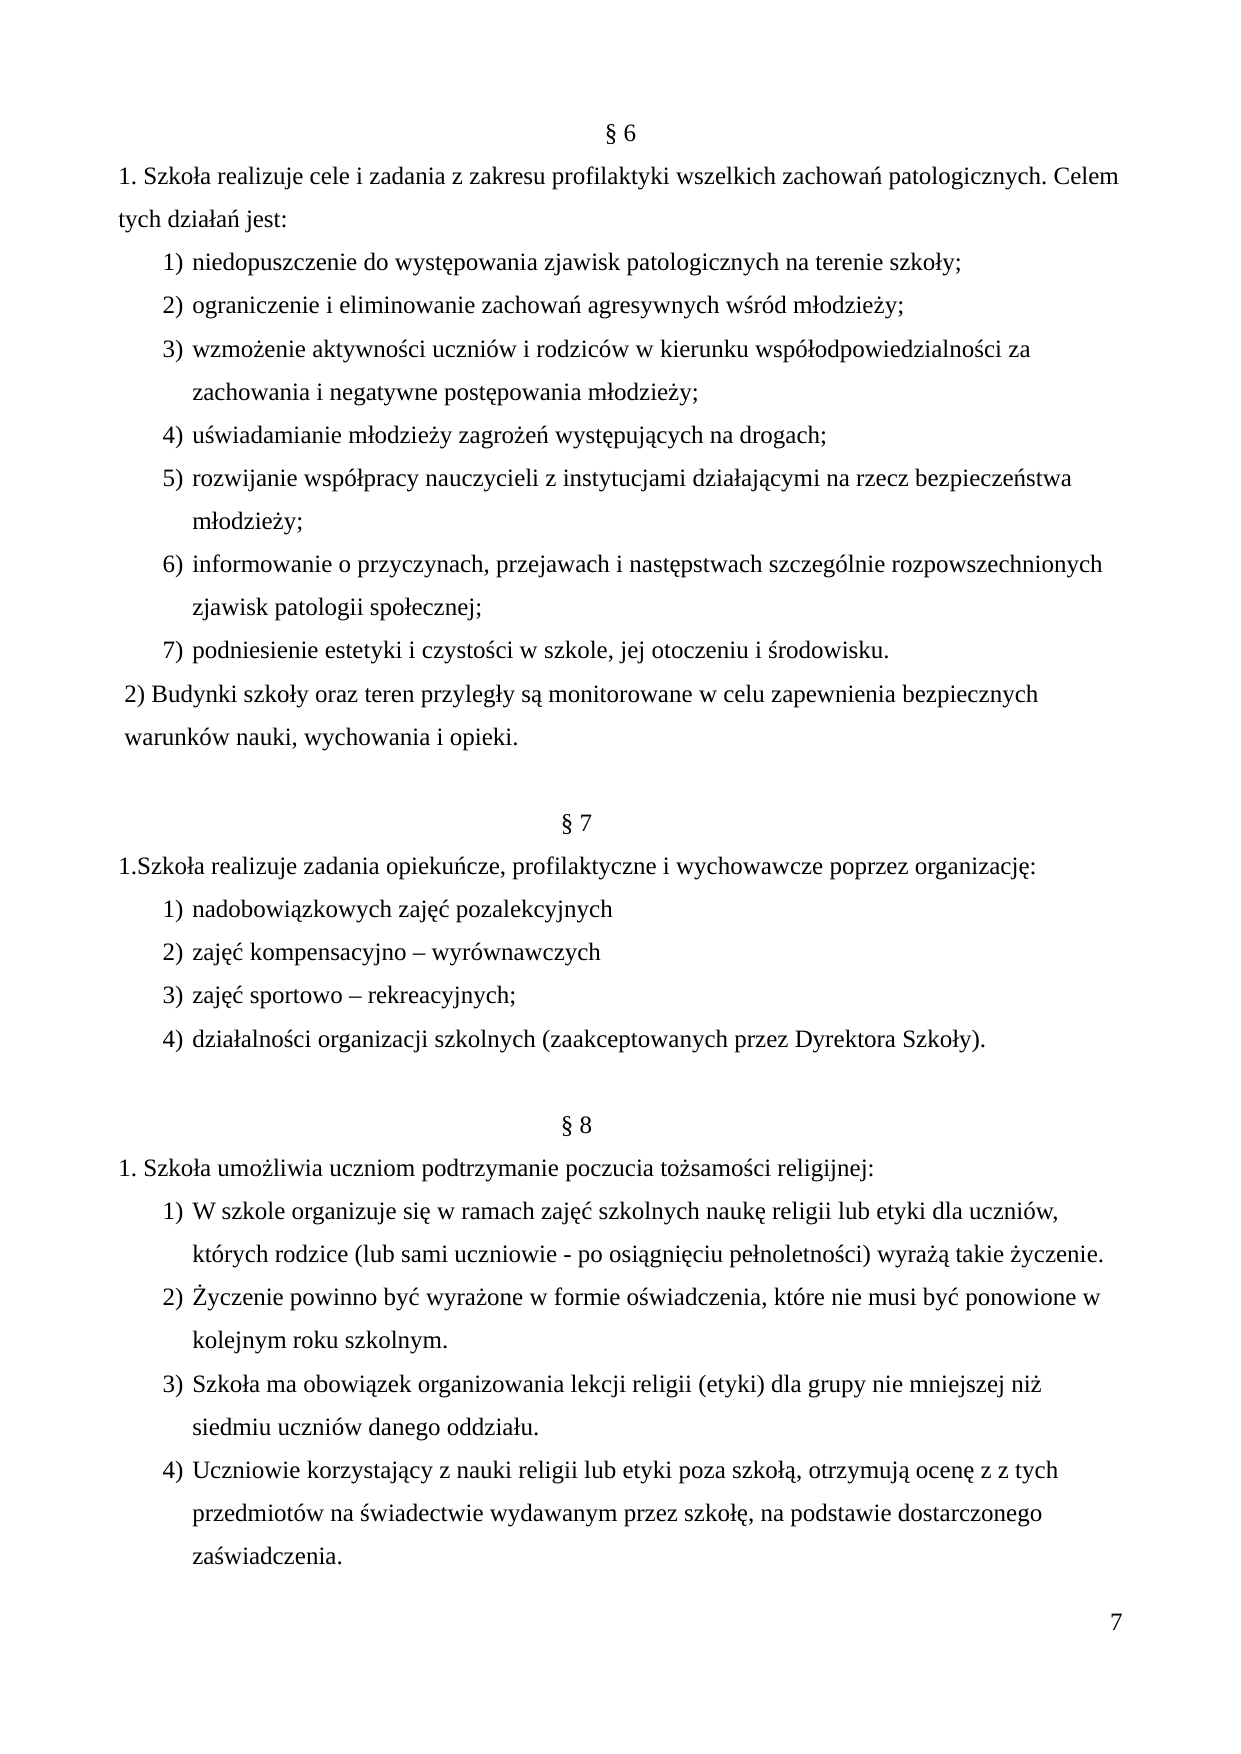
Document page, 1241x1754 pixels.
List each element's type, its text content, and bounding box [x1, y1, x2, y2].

list podniesienie estetyki i czystości w szkole, jej otoczeniu i środowisku. [162, 636, 1122, 664]
list Szkoła ma obowiązek organizowania lekcji religii (etyki) dla grupy nie mniejszej niż siedmiu uczniów danego oddziału. [162, 1369, 1122, 1441]
list W szkole organizuje się w ramach zajęć szkolnych naukę religii lub etyki dla uczniów, których rodzice (lub sami uczniowie - po osiągnięciu pełnoletności) wyrażą takie życzenie. [162, 1196, 1122, 1268]
list niedopuszczenie do występowania zjawisk patologicznych na terenie szkoły; [162, 247, 1122, 276]
list Życzenie powinno być wyrażone w formie oświadczenia, które nie musi być ponowione w kolejnym roku szkolnym. [162, 1282, 1122, 1354]
list ograniczenie i eliminowanie zachowań agresywnych wśród młodzieży; [162, 291, 1122, 319]
list Szkoła realizuje cele i zadania z zakresu profilaktyki wszelkich zachowań patologicznych. Celem tych działań jest: [118, 161, 1122, 233]
list działalności organizacji szkolnych (zaakceptowanych przez Dyrektora Szkoły). [162, 1024, 1122, 1052]
list Budynki szkoły oraz teren przyległy są monitorowane w celu zapewnienia bezpiecznych warunków nauki, wychowania i opieki. [124, 679, 1122, 751]
list wzmożenie aktywności uczniów i rodziców w kierunku współodpowiedzialności za zachowania i negatywne postępowania młodzieży; [162, 334, 1122, 406]
list zajęć kompensacyjno – wyrównawczych [162, 937, 1122, 966]
list Szkoła realizuje zadania opiekuńcze, profilaktyczne i wychowawcze poprzez organizację: [118, 851, 1122, 880]
list § 8 [487, 1110, 1122, 1139]
list Szkoła umożliwia uczniom podtrzymanie poczucia tożsamości religijnej: [118, 1153, 1122, 1182]
list zajęć sportowo – rekreacyjnych; [162, 981, 1122, 1009]
list Uczniowie korzystający z nauki religii lub etyki poza szkołą, otrzymują ocenę z z tych przedmiotów na świadectwie wydawanym przez szkołę, na podstawie dostarczonego zaświadczenia. [162, 1455, 1122, 1570]
list § 6 [118, 118, 1122, 147]
list informowanie o przyczynach, przejawach i następstwach szczególnie rozpowszechnionych zjawisk patologii społecznej; [162, 549, 1122, 621]
list uświadamianie młodzieży zagrożeń występujących na drogach; [162, 420, 1122, 449]
list § 7 [487, 808, 1122, 837]
list nadobowiązkowych zajęć pozalekcyjnych [162, 894, 1122, 923]
list rozwijanie współpracy nauczycieli z instytucjami działającymi na rzecz bezpieczeństwa młodzieży; [162, 463, 1122, 535]
